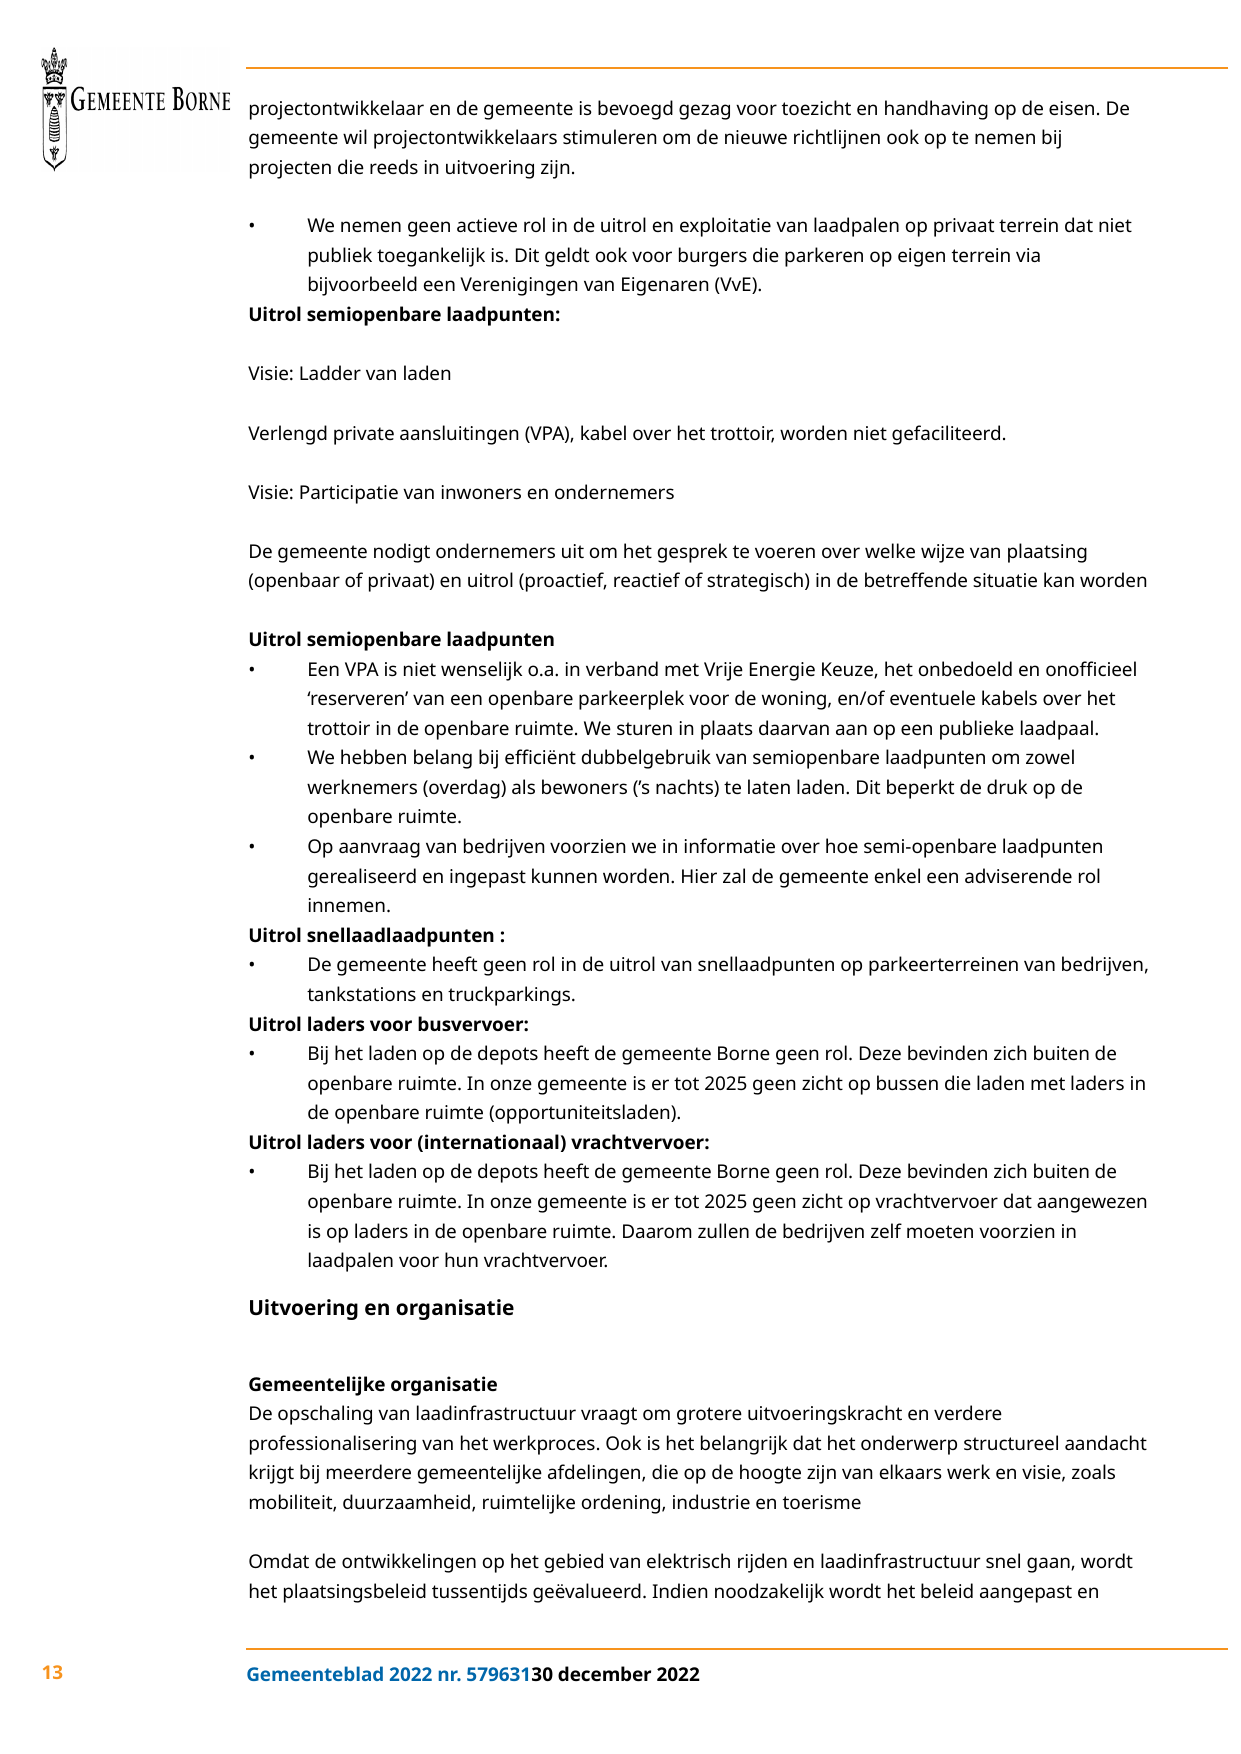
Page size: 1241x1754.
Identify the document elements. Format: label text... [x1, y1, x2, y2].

list Op aanvraag van bedrijven voorzien we in informatie over hoe semi-openbare laadpunten gerealiseerd en ingepast kunnen worden. Hier zal de gemeente enkel een adviserende rol innemen. [248, 833, 1152, 918]
text Uitrol semiopenbare laadpunten: [248, 301, 1152, 327]
table_header Visie: Ladder van laden Verlengd private aansluitingen (VPA), kabel over het trottoir, worden niet gefaciliteerd. Visie: Participatie van inwoners en ondernemers De gemeente nodigt ondernemers uit om het gesprek te voeren over welke wijze van plaatsing (openbaar of privaat) en uitrol (proactief, reactief of strategisch) in de betreffende situatie kan worden [248, 361, 1152, 593]
list Bij het laden op de depots heeft de gemeente Borne geen rol. Deze bevinden zich buiten de openbare ruimte. In onze gemeente is er tot 2025 geen zicht op bussen die laden met laders in de openbare ruimte (opportuniteitsladen). [248, 1040, 1152, 1125]
list Een VPA is niet wenselijk o.a. in verband met Vrije Energie Keuze, het onbedoeld en onofficieel ‘reserveren’ van een openbare parkeerplek voor de woning, en/of eventuele kabels over het trottoir in de openbare ruimte. We sturen in plaats daarvan aan op een publieke laadpaal. [248, 656, 1152, 741]
text Gemeentelijke organisatie [248, 1371, 1152, 1396]
list Bij het laden op de depots heeft de gemeente Borne geen rol. Deze bevinden zich buiten de openbare ruimte. In onze gemeente is er tot 2025 geen zicht op vrachtvervoer dat aangewezen is op laders in de openbare ruimte. Daarom zullen de bedrijven zelf moeten voorzien in laadpalen voor hun vrachtvervoer. [248, 1159, 1152, 1273]
text Uitrol laders voor busvervoer: [248, 1011, 1152, 1036]
text Uitvoering en organisatie [248, 1293, 1152, 1321]
text Uitrol snellaadlaadpunten : [248, 922, 1152, 948]
text De opschaling van laadinfrastructuur vraagt om grotere uitvoeringskracht en verdere professionalisering van het werkproces. Ook is het belangrijk dat het onderwerp structureel aandacht krijgt bij meerdere gemeentelijke afdelingen, die op de hoogte zijn van elkaars werk en visie, zoals mobiliteit, duurzaamheid, ruimtelijke ordening, industrie en toerisme [248, 1400, 1152, 1515]
list We hebben belang bij efficiënt dubbelgebruik van semiopenbare laadpunten om zowel werknemers (overdag) als bewoners (’s nachts) te laten laden. Dit beperkt de druk op de openbare ruimte. [248, 744, 1152, 829]
list De gemeente heeft geen rol in de uitrol van snellaadpunten op parkeerterreinen van bedrijven, tankstations en truckparkings. [248, 952, 1152, 1007]
list We nemen geen actieve rol in de uitrol en exploitatie van laadpalen op privaat terrein dat niet publiek toegankelijk is. Dit geldt ook voor burgers die parkeren op eigen terrein via bijvoorbeeld een Verenigingen van Eigenaren (VvE). [248, 212, 1152, 297]
text Omdat de ontwikkelingen op het gebied van elektrisch rijden en laadinfrastructuur snel gaan, wordt het plaatsingsbeleid tussentijds geëvalueerd. Indien noodzakelijk wordt het beleid aangepast en [248, 1548, 1152, 1603]
text Uitrol semiopenbare laadpunten [248, 626, 1152, 652]
text Uitrol laders voor (internationaal) vrachtvervoer: [248, 1129, 1152, 1155]
table_header projectontwikkelaar en de gemeente is bevoegd gezag voor toezicht en handhaving op de eisen. De gemeente wil projectontwikkelaars stimuleren om de nieuwe richtlijnen ook op te nemen bij projecten die reeds in uitvoering zijn. [248, 95, 1152, 180]
picture [41, 47, 231, 172]
